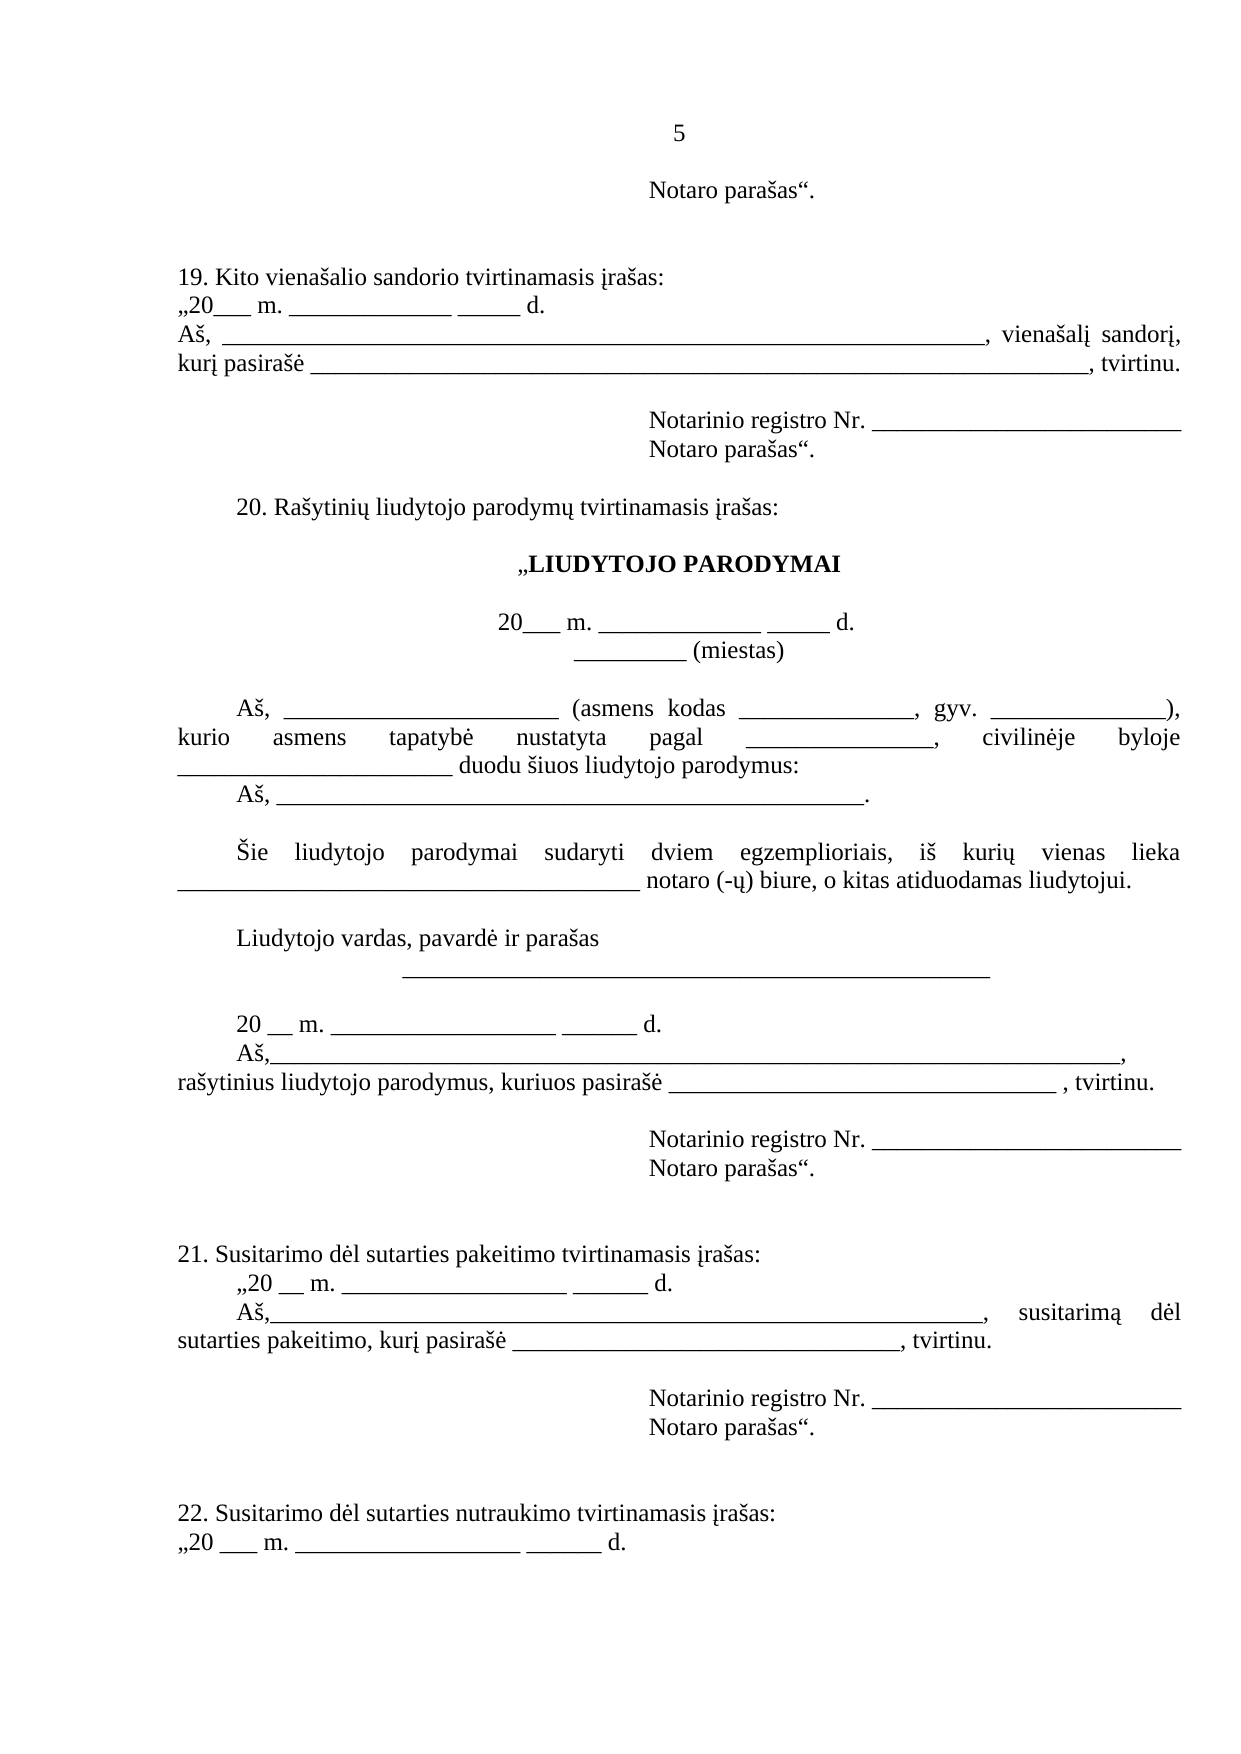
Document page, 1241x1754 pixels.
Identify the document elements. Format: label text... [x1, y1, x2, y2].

text Notarinio registro Nr. [177, 1124, 1181, 1153]
text 20___ m. _____________ _____ d. [177, 607, 1181, 636]
text „20 __ m. __________________ ______ d. [177, 1268, 1181, 1297]
text 20. Rašytinių liudytojo parodymų tvirtinamasis įrašas: [177, 492, 1181, 521]
text Aš, ______________________ (asmens kodas ______________, gyv. ______________), kurio asmens tapatybė nustatyta pagal _______________, civilinėje byloje ______________________ duodu šiuos liudytojo parodymus: [177, 693, 1181, 779]
text Aš, _____________________________________________________________, vienašalį sandorį, kurį pasirašė , tvirtinu. [177, 319, 1181, 377]
text _______________________________________________ [177, 952, 1181, 981]
text Notarinio registro Nr. [177, 406, 1181, 434]
text Notaro parašas“. [177, 1153, 1181, 1182]
text 19. Kito vienašalio sandorio tvirtinamasis įrašas: [177, 262, 1181, 291]
text Aš,____________________________________________________________________, rašytinius liudytojo parodymus, kuriuos pasirašė _______________________________ , tvirtinu. [177, 1038, 1181, 1096]
text Aš, _______________________________________________. [177, 779, 1181, 808]
text 20 __ m. __________________ ______ d. [177, 1009, 1181, 1038]
text Šie liudytojo parodymai sudaryti dviem egzemplioriais, iš kurių vienas lieka _____________________________________ notaro (-ų) biure, o kitas atiduodamas liudytojui. [177, 837, 1181, 894]
text Notaro parašas“. [177, 176, 1181, 204]
text Notarinio registro Nr. [177, 1383, 1181, 1412]
text Liudytojo vardas, pavardė ir parašas [177, 923, 1181, 952]
text Aš,_________________________________________________________, susitarimą dėl sutarties pakeitimo, kurį pasirašė _______________________________, tvirtinu. [177, 1297, 1181, 1354]
text Notaro parašas“. [177, 434, 1181, 463]
text „20___ m. _____________ _____ d. [177, 291, 1181, 319]
text Notaro parašas“. [177, 1412, 1181, 1441]
text „20 ___ m. __________________ ______ d. [177, 1527, 1181, 1556]
text _________ (miestas) [177, 636, 1181, 664]
text 22. Susitarimo dėl sutarties nutraukimo tvirtinamasis įrašas: [177, 1498, 1181, 1527]
text „LIUDYTOJO PARODYMAI [177, 549, 1181, 578]
text 21. Susitarimo dėl sutarties pakeitimo tvirtinamasis įrašas: [177, 1239, 1181, 1268]
